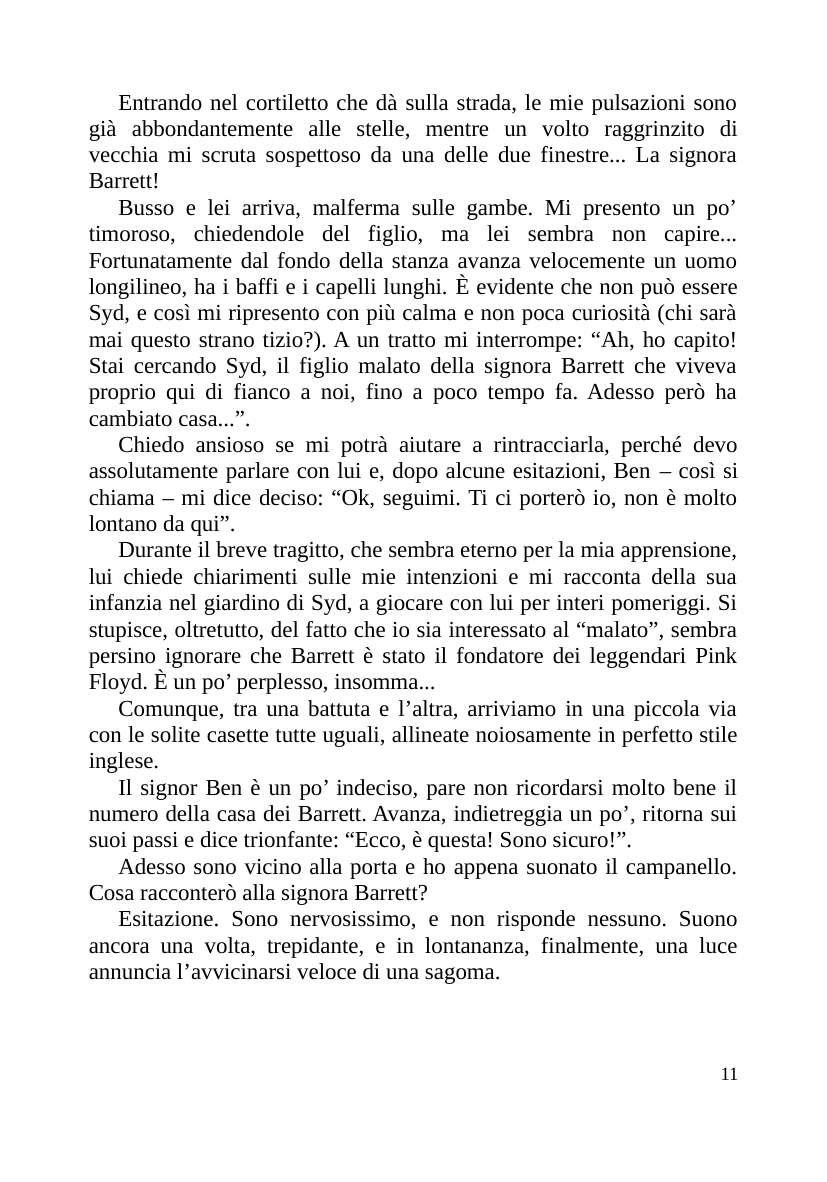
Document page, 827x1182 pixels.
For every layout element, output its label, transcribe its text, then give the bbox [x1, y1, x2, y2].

text Entrando nel cortiletto che dà sulla strada, le mie pulsazioni sono già abbondantemente alle stelle, mentre un volto raggrinzito di vecchia mi scruta sospettoso da una delle due finestre... La signora Barrett! [88, 88, 738, 194]
text Adesso sono vicino alla porta e ho appena suonato il campanello. Cosa racconterò alla signora Barrett? [88, 853, 738, 906]
text Esitazione. Sono nervosissimo, e non risponde nessuno. Suono ancora una volta, trepidante, e in lontananza, finalmente, una luce annuncia l’avvicinarsi veloce di una sagoma. [88, 906, 738, 984]
text Durante il breve tragitto, che sembra eterno per la mia apprensione, lui chiede chiarimenti sulle mie intenzioni e mi racconta della sua infanzia nel giardino di Syd, a giocare con lui per interi pomeriggi. Si stupisce, oltretutto, del fatto che io sia interessato al “malato”, sembra persino ignorare che Barrett è stato il fondatore dei leggendari Pink Floyd. è un po’ perplesso, insomma... [88, 537, 738, 695]
text Chiedo ansioso se mi potrà aiutare a rintracciarla, perché devo assolutamente parlare con lui e, dopo alcune esitazioni, Ben ‒ così si chiama ‒ mi dice deciso: “Ok, seguimi. Ti ci porterò io, non è molto lontano da qui”. [88, 431, 738, 537]
text Comunque, tra una battuta e l’altra, arriviamo in una piccola via con le solite casette tutte uguali, allineate noiosamente in perfetto stile inglese. [88, 695, 738, 774]
text Il signor Ben è un po’ indeciso, pare non ricordarsi molto bene il numero della casa dei Barrett. Avanza, indietreggia un po’, ritorna sui suoi passi e dice trionfante: “Ecco, è questa! Sono sicuro!”. [88, 774, 738, 853]
text Busso e lei arriva, malferma sulle gambe. Mi presento un po’ timoroso, chiedendole del figlio, ma lei sembra non capire... Fortunatamente dal fondo della stanza avanza velocemente un uomo longilineo, ha i baffi e i capelli lunghi. è evidente che non può essere Syd, e così mi ripresento con più calma e non poca curiosità (chi sarà mai questo strano tizio?). A un tratto mi interrompe: “Ah, ho capito! Stai cercando Syd, il figlio malato della signora Barrett che viveva proprio qui di fianco a noi, fino a poco tempo fa. Adesso però ha cambiato casa...”. [88, 194, 738, 431]
